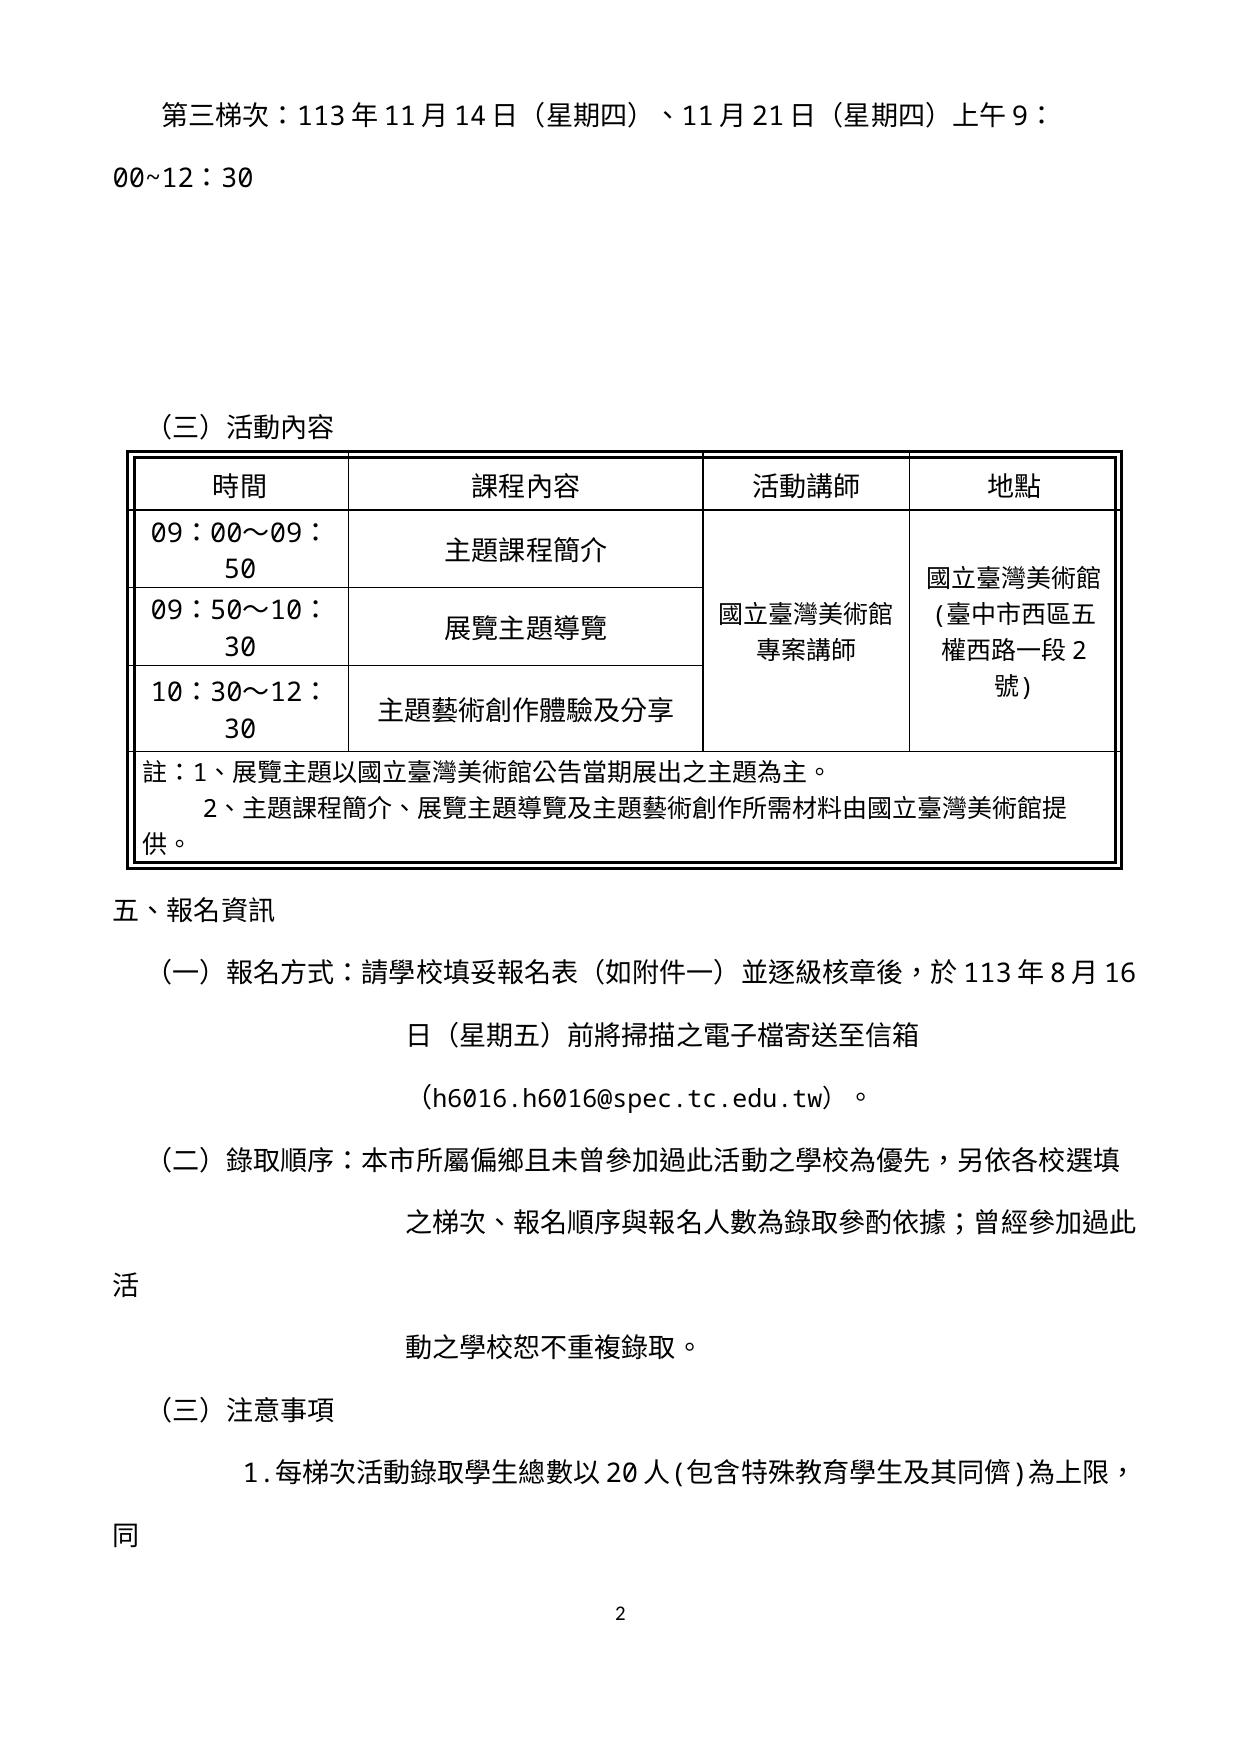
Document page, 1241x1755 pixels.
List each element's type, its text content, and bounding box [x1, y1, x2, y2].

text （h6016.h6016@spec.tc.edu.tw）。 [112, 1058, 1137, 1120]
table_cell 註：1、展覽主題以國立臺灣美術館公告當期展出之主題為主。 2、主題課程簡介、展覽主題導覽及主題藝術創作所需材料由國立臺灣美術館提供。 [136, 752, 1114, 861]
table_header 地點 [910, 453, 1118, 509]
text 第三梯次：113年11月14日（星期四）、11月21日（星期四）上午9：00~12：30 [112, 75, 1137, 200]
text （三）活動內容 [112, 387, 1137, 450]
table_cell 主題藝術創作體驗及分享 [349, 666, 702, 751]
text （二）錄取順序：本市所屬偏鄉且未曾參加過此活動之學校為優先，另依各校選填 [112, 1120, 1137, 1183]
table_header 課程內容 [349, 459, 702, 509]
text 1.每梯次活動錄取學生總數以20人(包含特殊教育學生及其同儕)為上限，同 [112, 1433, 1137, 1558]
text 動之學校恕不重複錄取。 [112, 1308, 1137, 1370]
table_cell 國立臺灣美術館 (臺中市西區五權西路一段2號) [910, 511, 1114, 751]
text 五、報名資訊 [112, 870, 1137, 933]
table_cell 主題課程簡介 [349, 511, 702, 587]
text （三）注意事項 [112, 1370, 1137, 1433]
table_cell 國立臺灣美術館 專案講師 [704, 511, 909, 751]
table_cell 09：00～09：50 [136, 511, 348, 587]
text （一）報名方式：請學校填妥報名表（如附件一）並逐級核章後，於113年8月16 [112, 933, 1137, 995]
table_header 時間 [131, 453, 348, 509]
text 之梯次、報名順序與報名人數為錄取參酌依據；曾經參加過此活 [112, 1183, 1137, 1308]
table_cell 10：30～12：30 [136, 666, 348, 751]
table_header 活動講師 [704, 459, 909, 509]
table_cell 09：50～10：30 [136, 588, 348, 664]
table_cell 展覽主題導覽 [349, 588, 702, 664]
text 日（星期五）前將掃描之電子檔寄送至信箱 [112, 995, 1137, 1058]
